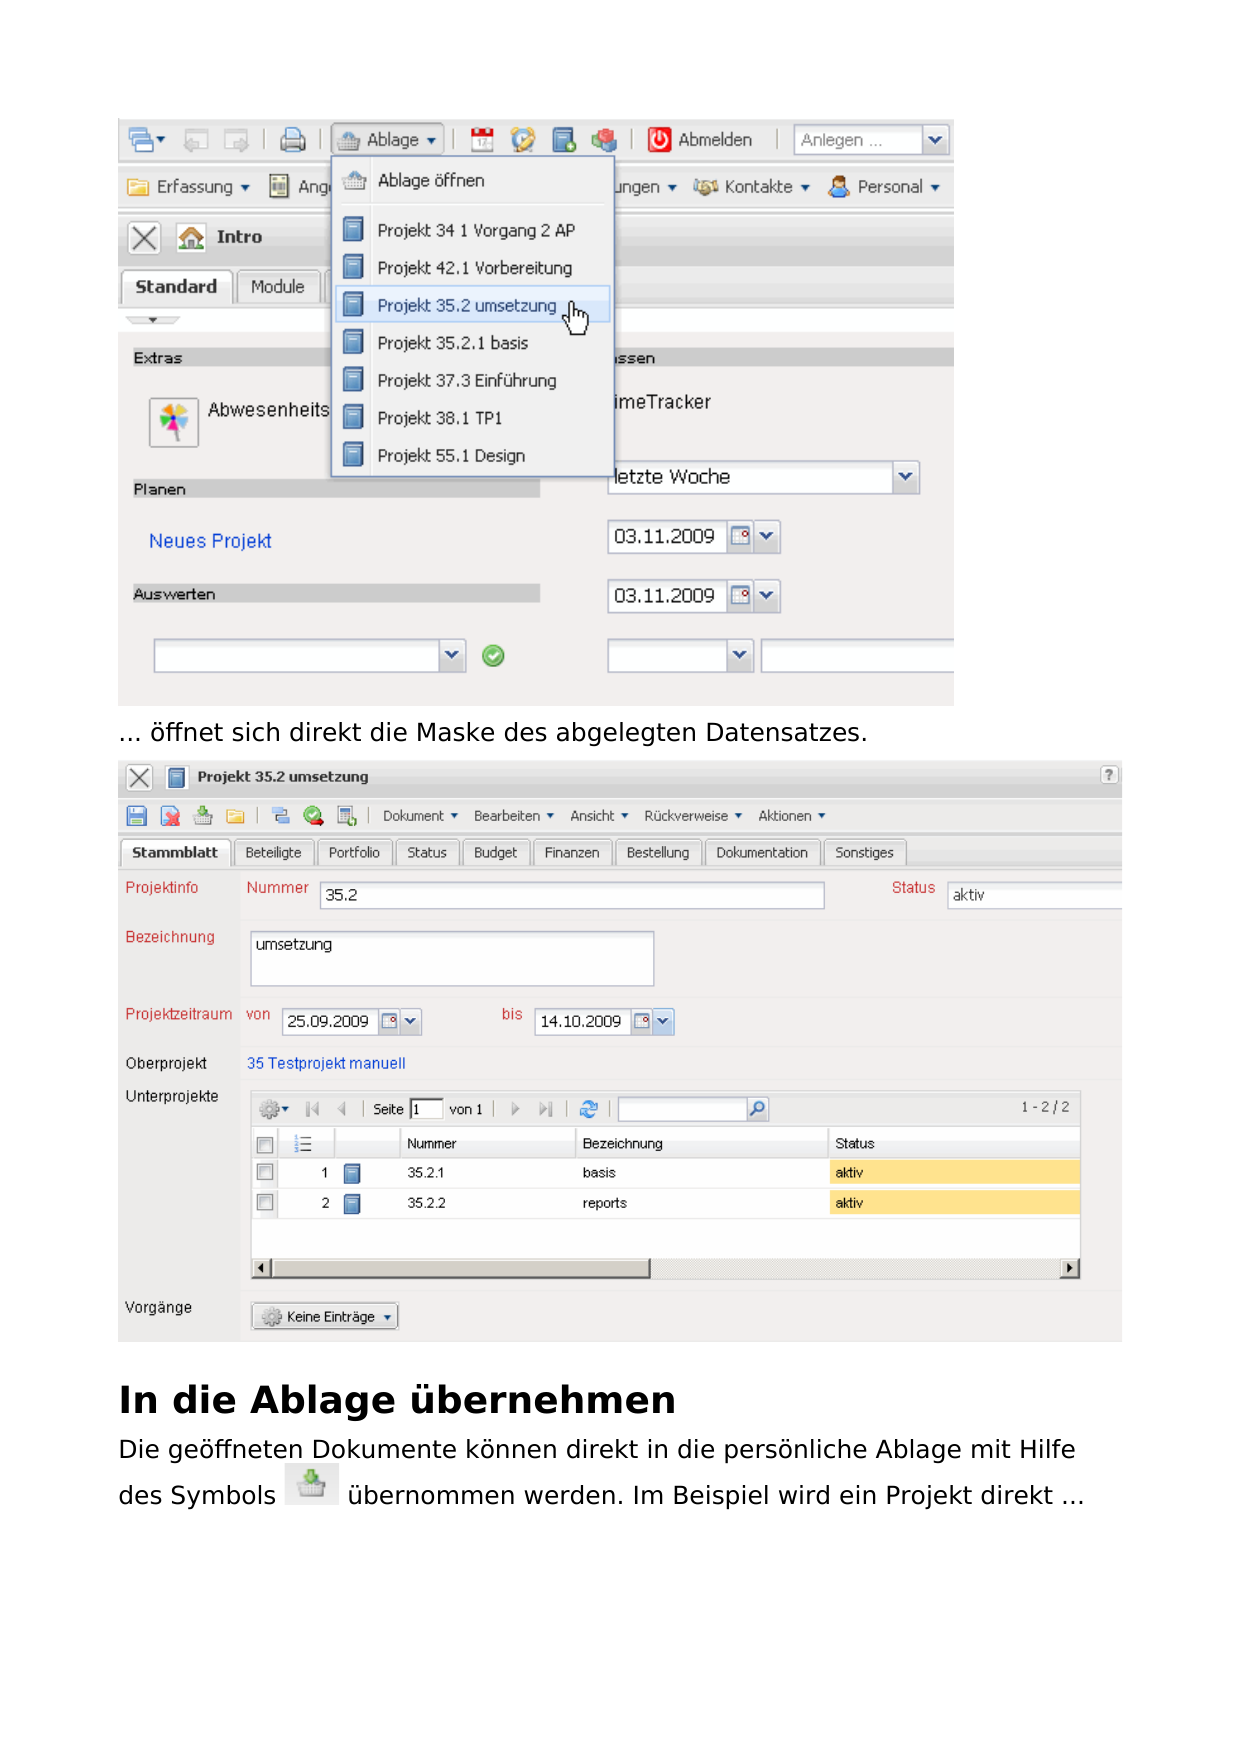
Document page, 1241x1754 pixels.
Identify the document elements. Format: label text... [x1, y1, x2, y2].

picture [118, 118, 954, 706]
text Die geöffneten Dokumente können direkt in die persönliche Ablage mit Hilfe des Symbols übernommen werden. Im Beispiel wird ein Projekt direkt ... [118, 1435, 1122, 1511]
text ... öffnet sich direkt die Maske des abgelegten Datensatzes. [118, 718, 1122, 747]
picture [118, 759, 1123, 1342]
picture [284, 1463, 340, 1505]
subtitle In die Ablage übernehmen [118, 1379, 1122, 1422]
